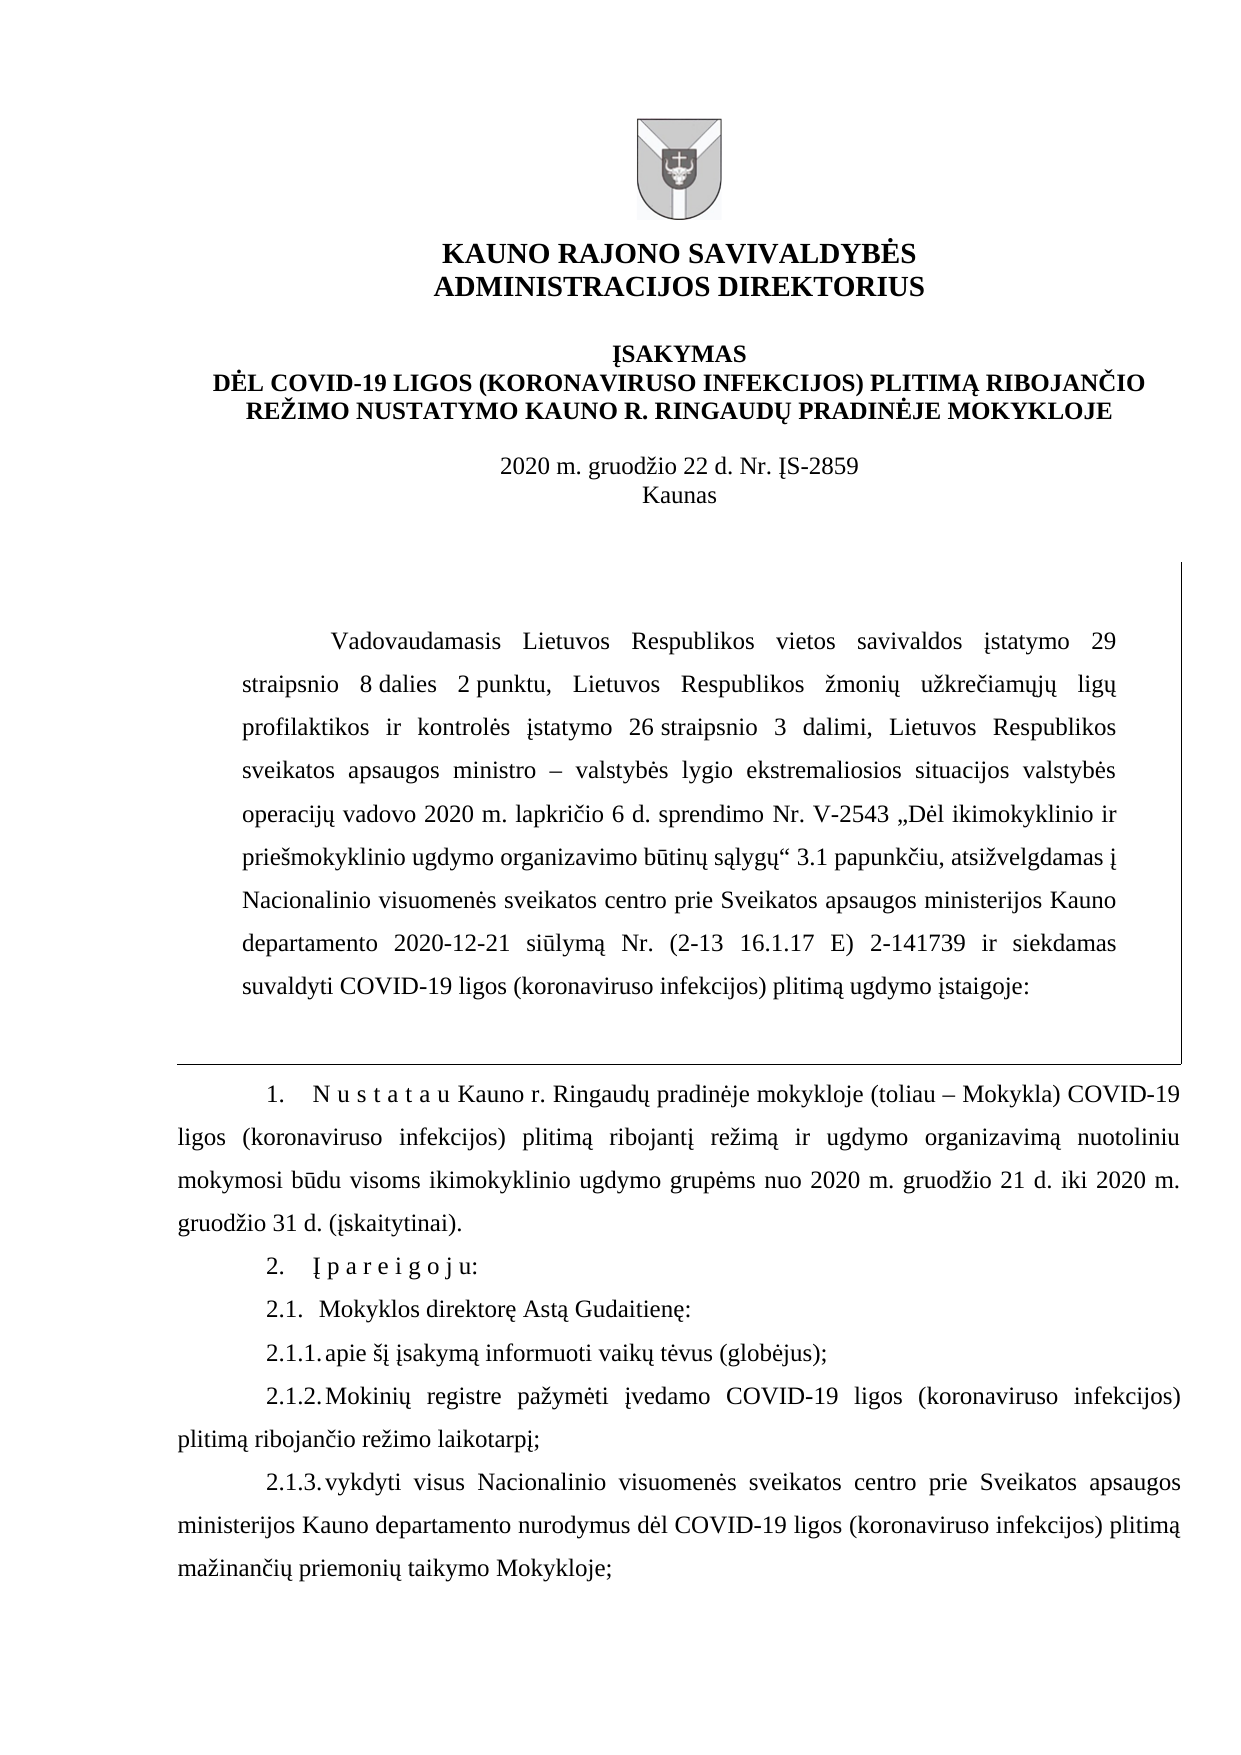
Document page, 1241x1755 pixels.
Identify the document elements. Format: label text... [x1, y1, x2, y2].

text ĮSAKYMAS [177, 339, 1181, 368]
text 2.1.3. vykdyti visus Nacionalinio visuomenės sveikatos centro prie Sveikatos apsaugos ministerijos Kauno departamento nurodymus dėl COVID-19 ligos (koronaviruso infekcijos) plitimą mažinančių priemonių taikymo Mokykloje; [177, 1467, 1181, 1582]
text 2.1.1. apie šį įsakymą informuoti vaikų tėvus (globėjus); [177, 1338, 1181, 1366]
text KAUNO RAJONO SAVIVALDYBĖS [177, 236, 1181, 269]
text Vadovaudamasis Lietuvos Respublikos vietos savivaldos įstatymo 29 straipsnio 8 dalies 2 punktu, Lietuvos Respublikos žmonių užkrečiamųjų ligų profilaktikos ir kontrolės įstatymo 26 straipsnio 3 dalimi, Lietuvos Respublikos sveikatos apsaugos ministro – valstybės lygio ekstremaliosios situacijos valstybės operacijų vadovo 2020 m. lapkričio 6 d. sprendimo Nr. V-2543 „Dėl ikimokyklinio ir priešmokyklinio ugdymo organizavimo būtinų sąlygų“ 3.1 papunkčiu, atsižvelgdamas į Nacionalinio visuomenės sveikatos centro prie Sveikatos apsaugos ministerijos Kauno departamento 2020-12-21 siūlymą Nr. (2-13 16.1.17 E) 2-141739 ir siekdamas suvaldyti COVID-19 ligos (koronaviruso infekcijos) plitimą ugdymo įstaigoje: [177, 562, 1181, 1064]
text 2020 m. gruodžio 22 d. Nr. ĮS-2859 [177, 451, 1181, 480]
text 2. Į p a r e i g o j u: [177, 1251, 1181, 1280]
text ADMINISTRAcijos direktorius [177, 269, 1181, 303]
text Kaunas [177, 480, 1181, 509]
text 2.1.2. Mokinių registre pažymėti įvedamo COVID-19 ligos (koronaviruso infekcijos) plitimą ribojančio režimo laikotarpį; [177, 1381, 1181, 1453]
text 1. N u s t a t a u Kauno r. Ringaudų pradinėje mokykloje (toliau – Mokykla) COVID-19 ligos (koronaviruso infekcijos) plitimą ribojantį režimą ir ugdymo organizavimą nuotoliniu mokymosi būdu visoms ikimokyklinio ugdymo grupėms nuo 2020 m. gruodžio 21 d. iki 2020 m. gruodžio 31 d. (įskaitytinai). [177, 1079, 1181, 1237]
text DĖL COVID-19 LIGOS (KORONAVIRUSO INFEKCIJOS) PLITIMĄ RIBOJANČIO REŽIMO NUSTATYMO KAUNO R. RINGAUDŲ PRADINĖJE MOKYKLOJE [177, 368, 1181, 425]
text 2.1. Mokyklos direktorę Astą Gudaitienę: [177, 1294, 1181, 1323]
